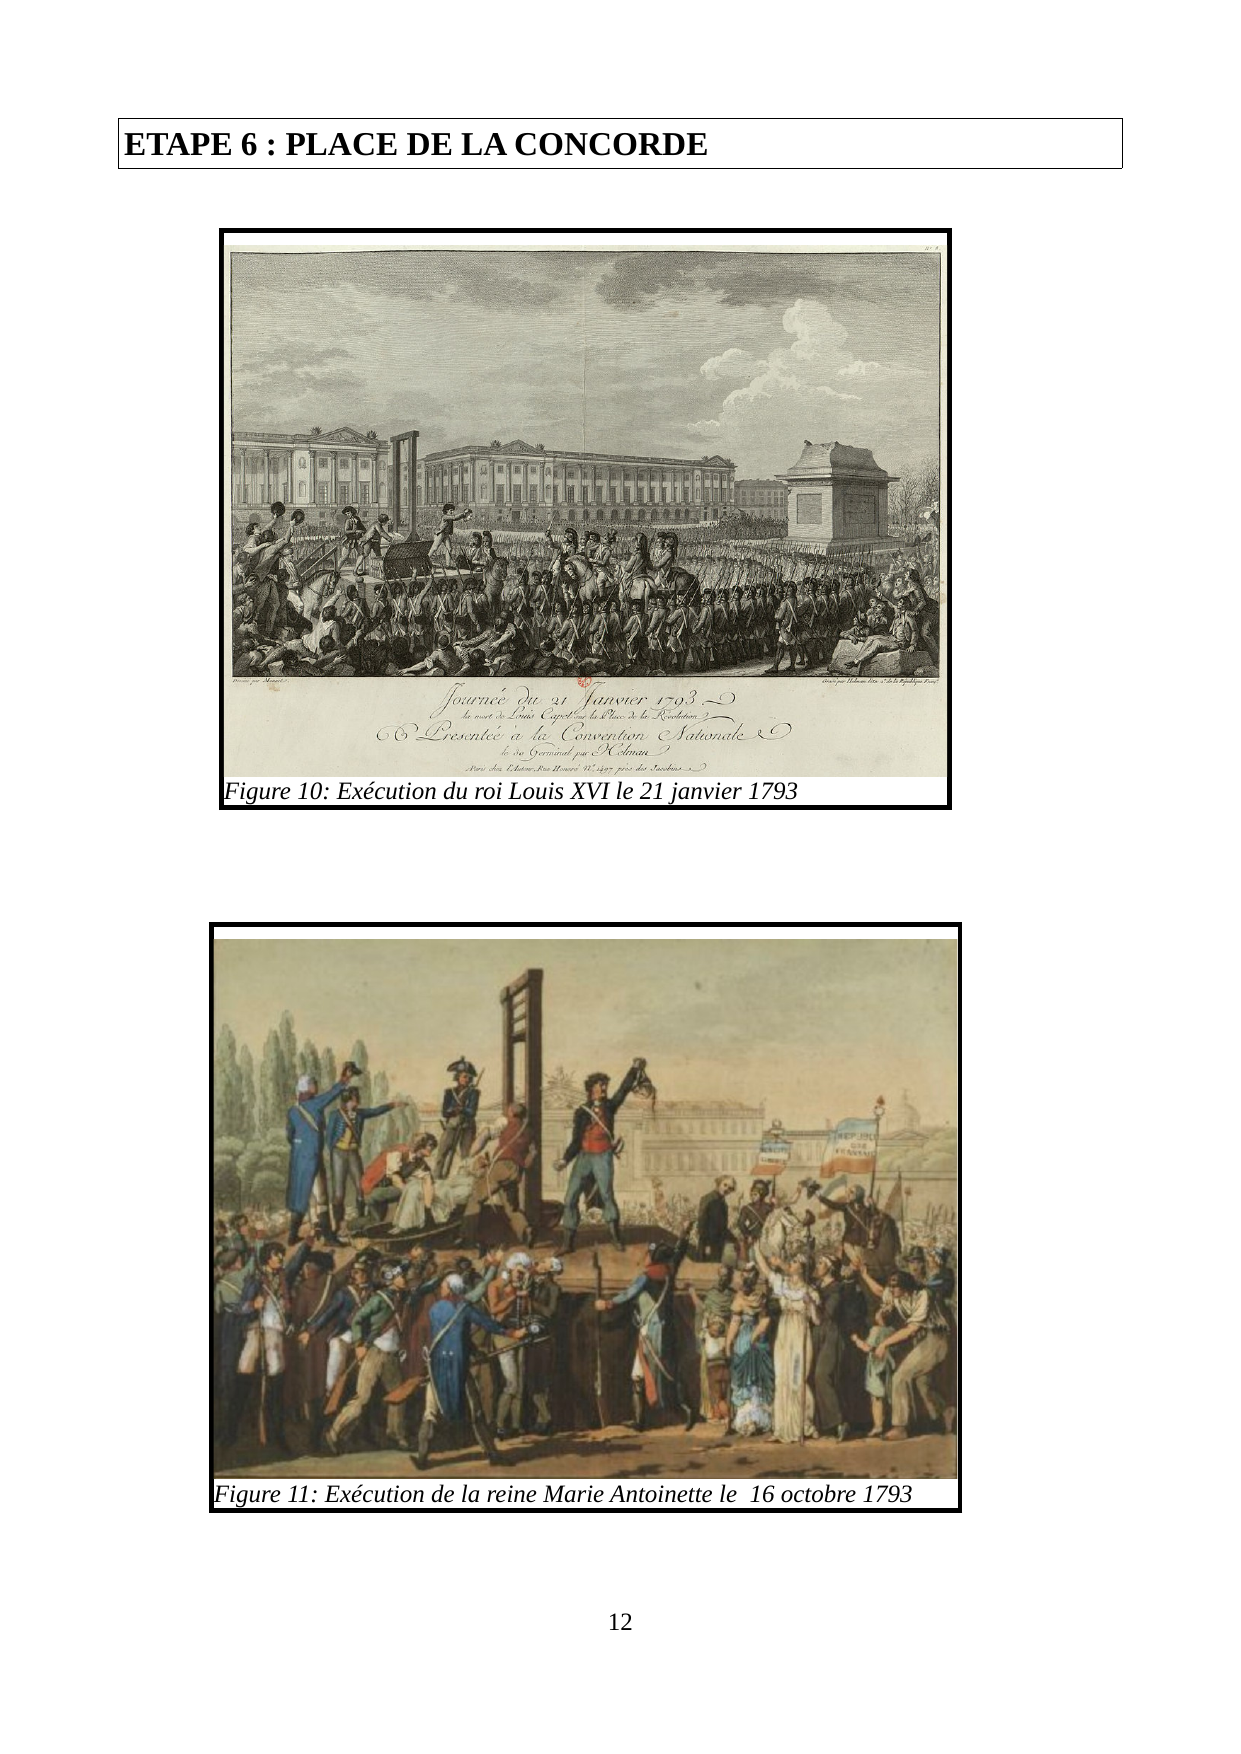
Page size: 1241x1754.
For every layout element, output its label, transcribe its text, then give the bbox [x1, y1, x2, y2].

text Figure 10: Exécution du roi Louis XVI le 21 janvier 1793 [224, 777, 947, 805]
table_header ETAPE 6 : PLACE DE LA CONCORDE [119, 119, 1122, 168]
text Figure 11: Exécution de la reine Marie Antoinette le 16 octobre 1793 [214, 1479, 957, 1508]
picture [223, 245, 948, 777]
picture [213, 939, 958, 1479]
